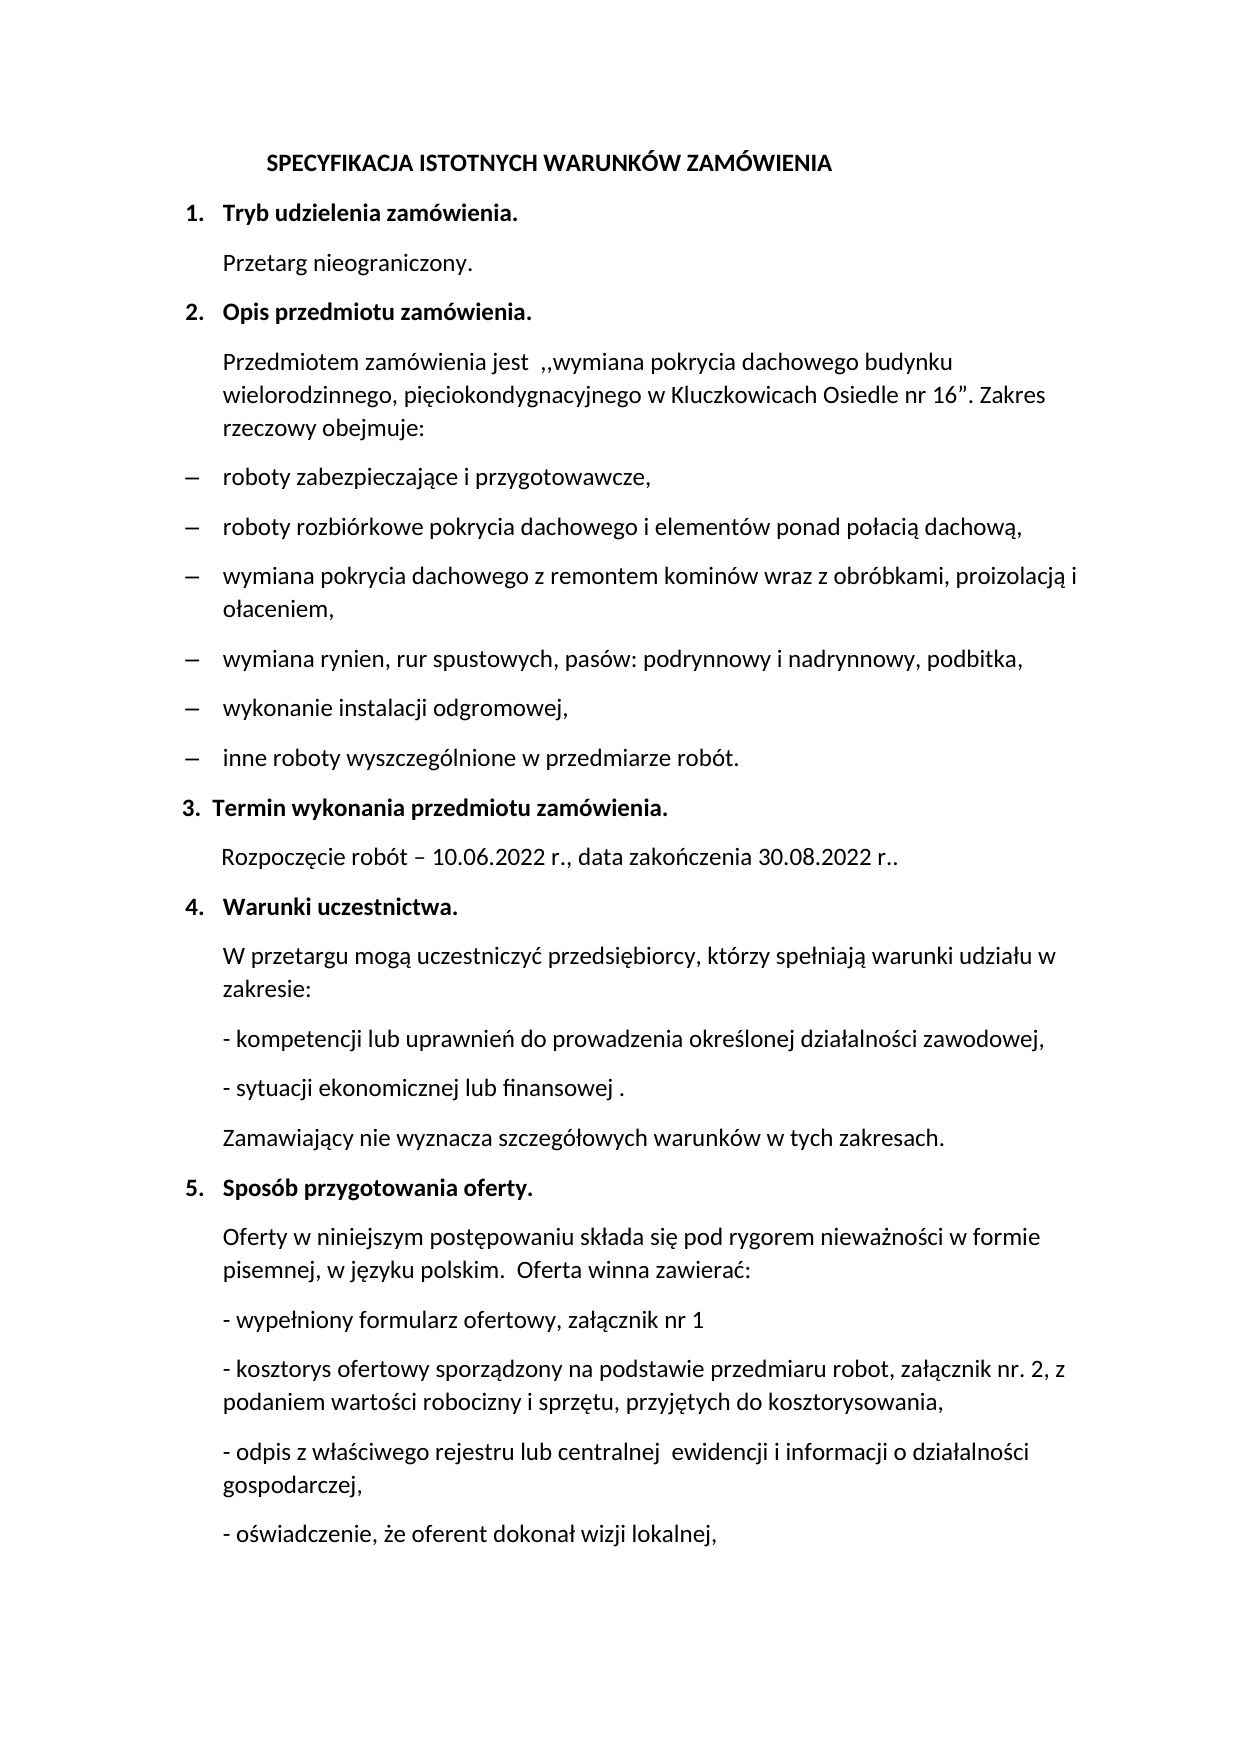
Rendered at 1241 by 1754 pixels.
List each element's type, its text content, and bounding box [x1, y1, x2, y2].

list wymiana pokrycia dachowego z remontem kominów wraz z obróbkami, proizolacją i ołaceniem, [185, 561, 1093, 624]
list Sposób przygotowania oferty. [185, 1172, 1093, 1202]
list wymiana rynien, rur spustowych, pasów: podrynnowy i nadrynnowy, podbitka, [185, 643, 1093, 673]
list - wypełniony formularz ofertowy, załącznik nr 1 [223, 1304, 1093, 1334]
list Zamawiający nie wyznacza szczegółowych warunków w tych zakresach. [223, 1122, 1093, 1153]
list Opis przedmiotu zamówienia. [185, 296, 1093, 327]
list Oferty w niniejszym postępowaniu składa się pod rygorem nieważności w formie pisemnej, w języku polskim. Oferta winna zawierać: [223, 1221, 1093, 1285]
list - sytuacji ekonomicznej lub finansowej . [223, 1073, 1093, 1103]
list - oświadczenie, że oferent dokonał wizji lokalnej, [223, 1518, 1093, 1549]
text Rozpoczęcie robót – 10.06.2022 r., data zakończenia 30.08.2022 r.. [148, 841, 1093, 872]
list wykonanie instalacji odgromowej, [185, 693, 1093, 723]
text SPECYFIKACJA ISTOTNYCH WARUNKÓW ZAMÓWIENIA [148, 148, 1093, 178]
list roboty zabezpieczające i przygotowawcze, [185, 461, 1093, 492]
list - odpis z właściwego rejestru lub centralnej ewidencji i informacji o działalności gospodarczej, [223, 1436, 1093, 1499]
text 3. Termin wykonania przedmiotu zamówienia. [148, 792, 1093, 822]
list Warunki uczestnictwa. [185, 891, 1093, 921]
list Tryb udzielenia zamówienia. [185, 197, 1093, 228]
list Przetarg nieograniczony. [223, 247, 1093, 277]
list - kosztorys ofertowy sporządzony na podstawie przedmiaru robot, załącznik nr. 2, z podaniem wartości robocizny i sprzętu, przyjętych do kosztorysowania, [223, 1353, 1093, 1417]
list Przedmiotem zamówienia jest ,,wymiana pokrycia dachowego budynku wielorodzinnego, pięciokondygnacyjnego w Kluczkowicach Osiedle nr 16”. Zakres rzeczowy obejmuje: [223, 346, 1093, 442]
list inne roboty wyszczególnione w przedmiarze robót. [185, 742, 1093, 773]
list W przetargu mogą uczestniczyć przedsiębiorcy, którzy spełniają warunki udziału w zakresie: [223, 941, 1093, 1004]
list - kompetencji lub uprawnień do prowadzenia określonej działalności zawodowej, [223, 1023, 1093, 1053]
list roboty rozbiórkowe pokrycia dachowego i elementów ponad połacią dachową, [185, 511, 1093, 541]
